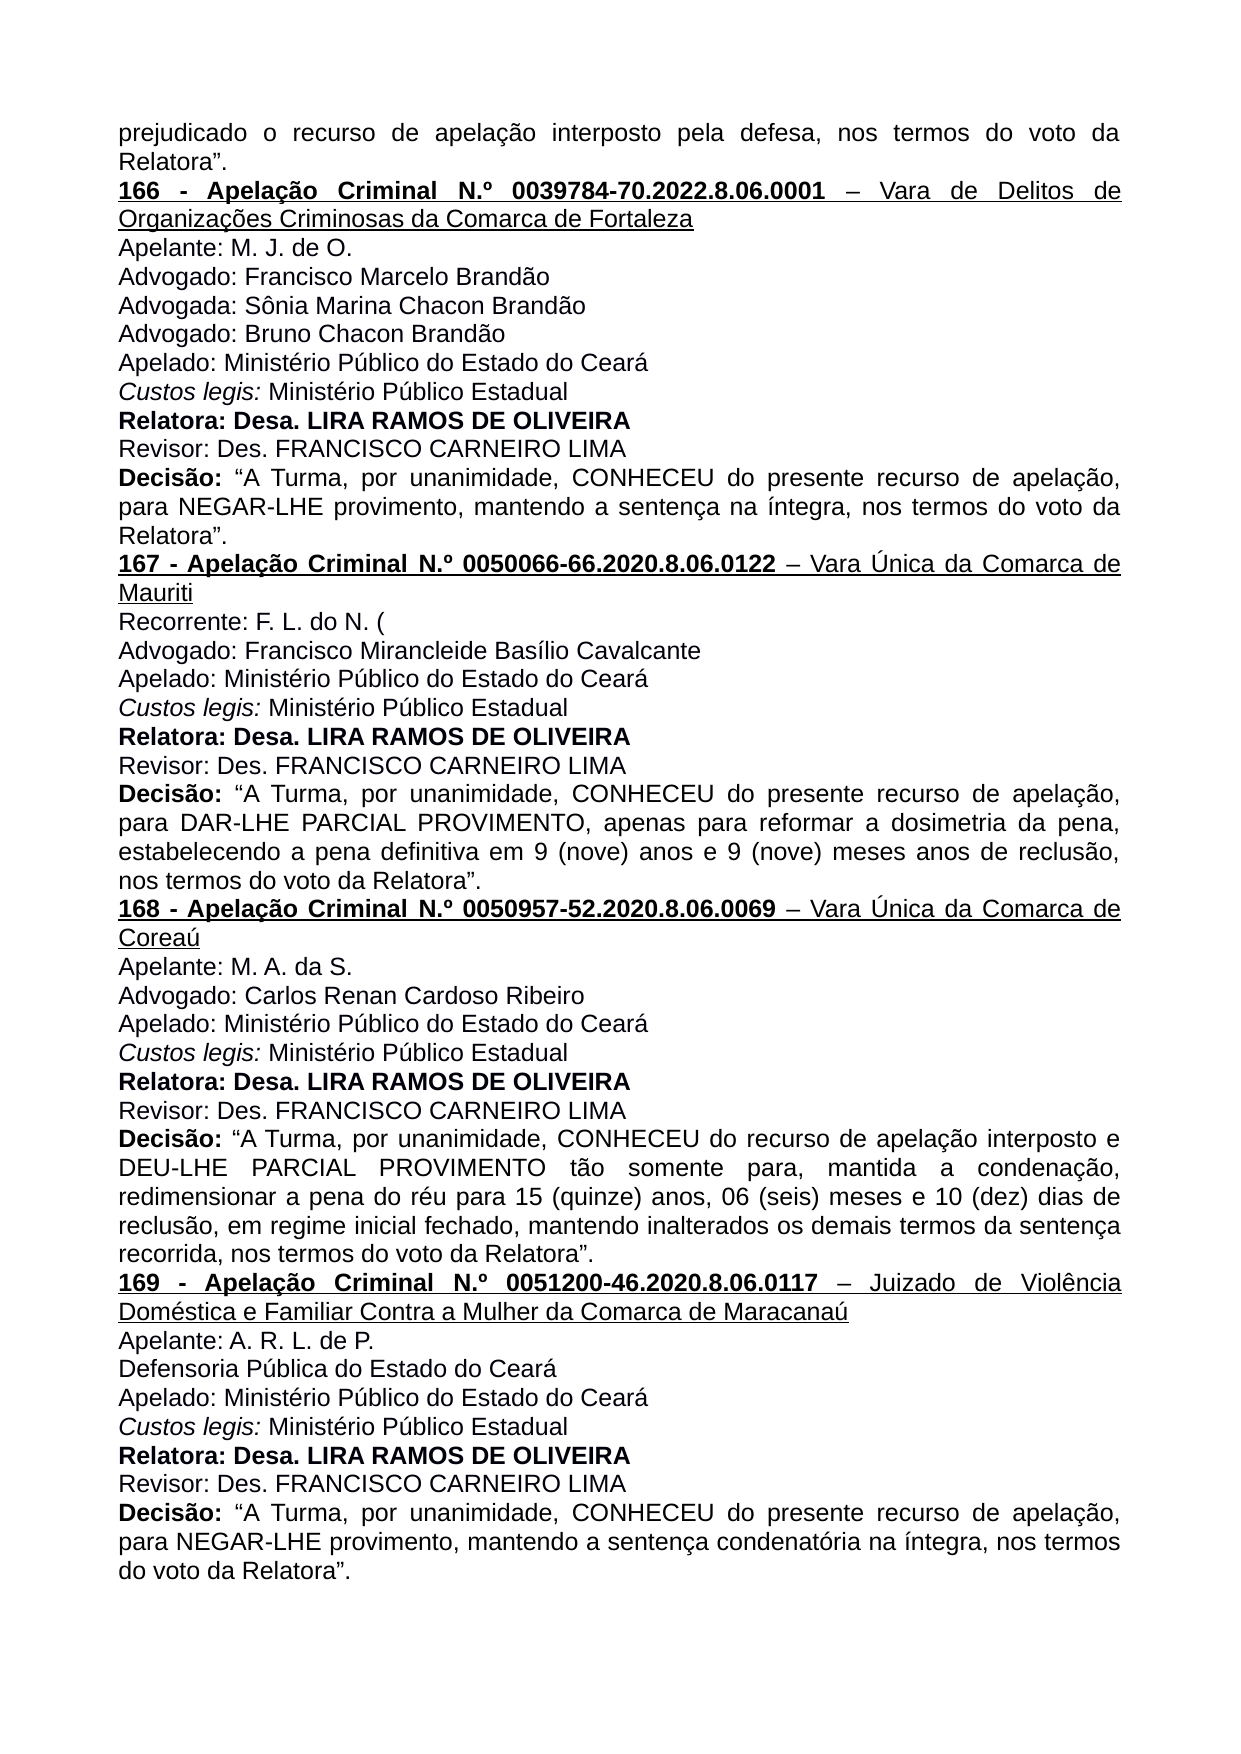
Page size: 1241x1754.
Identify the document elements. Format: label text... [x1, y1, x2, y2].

text Advogado: Bruno Chacon Brandão [118, 319, 1122, 348]
text Relatora: Desa. LIRA RAMOS DE OLIVEIRA [118, 406, 1122, 434]
text Apelado: Ministério Público do Estado do Ceará [118, 1383, 1122, 1412]
text Custos legis: Ministério Público Estadual [118, 1412, 1122, 1441]
text Apelado: Ministério Público do Estado do Ceará [118, 348, 1122, 377]
text Revisor: Des. FRANCISCO CARNEIRO LIMA [118, 751, 1122, 779]
text Custos legis: Ministério Público Estadual [118, 377, 1122, 406]
text Custos legis: Ministério Público Estadual [118, 1038, 1122, 1067]
text Apelado: Ministério Público do Estado do Ceará [118, 664, 1122, 693]
text Revisor: Des. FRANCISCO CARNEIRO LIMA [118, 1469, 1122, 1498]
text 168 - Apelação Criminal N.º 0050957-52.2020.8.06.0069 – Vara Única da Comarca de Coreaú [118, 894, 1122, 952]
text Decisão: “A Turma, por unanimidade, CONHECEU do presente recurso de apelação, para NEGAR-LHE provimento, mantendo a sentença na íntegra, nos termos do voto da Relatora”. [118, 463, 1122, 549]
text Advogado: Francisco Marcelo Brandão [118, 262, 1122, 291]
text Defensoria Pública do Estado do Ceará [118, 1354, 1122, 1383]
text Advogada: Sônia Marina Chacon Brandão [118, 291, 1122, 319]
text Relatora: Desa. LIRA RAMOS DE OLIVEIRA [118, 722, 1122, 751]
text Revisor: Des. FRANCISCO CARNEIRO LIMA [118, 1096, 1122, 1124]
text Relatora: Desa. LIRA RAMOS DE OLIVEIRA [118, 1067, 1122, 1096]
text Organizações Criminosas da Comarca de Fortaleza [118, 202, 1122, 233]
text Apelado: Ministério Público do Estado do Ceará [118, 1009, 1122, 1038]
text Custos legis: Ministério Público Estadual [118, 693, 1122, 722]
text Relatora: Desa. LIRA RAMOS DE OLIVEIRA [118, 1441, 1122, 1469]
text Decisão: “A Turma, por unanimidade, CONHECEU do recurso de apelação interposto e DEU-LHE PARCIAL PROVIMENTO tão somente para, mantida a condenação, redimensionar a pena do réu para 15 (quinze) anos, 06 (seis) meses e 10 (dez) dias de reclusão, em regime inicial fechado, mantendo inalterados os demais termos da sentença recorrida, nos termos do voto da Relatora”. [118, 1124, 1122, 1268]
text Apelante: A. R. L. de P. [118, 1326, 1122, 1354]
text Doméstica e Familiar Contra a Mulher da Comarca de Maracanaú [118, 1294, 1122, 1326]
text Advogado: Francisco Mirancleide Basílio Cavalcante [118, 636, 1122, 664]
text Revisor: Des. FRANCISCO CARNEIRO LIMA [118, 434, 1122, 463]
text Recorrente: F. L. do N. ( [118, 607, 1122, 636]
text 167 - Apelação Criminal N.º 0050066-66.2020.8.06.0122 – Vara Única da Comarca de Mauriti [118, 549, 1122, 607]
text Decisão: “A Turma, por unanimidade, CONHECEU do presente recurso de apelação, para DAR-LHE PARCIAL PROVIMENTO, apenas para reformar a dosimetria da pena, estabelecendo a pena definitiva em 9 (nove) anos e 9 (nove) meses anos de reclusão, nos termos do voto da Relatora”. [118, 779, 1122, 894]
text 166 - Apelação Criminal N.º 0039784-70.2022.8.06.0001 – Vara de Delitos de [118, 176, 1122, 201]
text 169 - Apelação Criminal N.º 0051200-46.2020.8.06.0117 – Juizado de Violência [118, 1268, 1122, 1293]
text Decisão: “A Turma, por unanimidade, CONHECEU do presente recurso de apelação, para NEGAR-LHE provimento, mantendo a sentença condenatória na íntegra, nos termos do voto da Relatora”. [118, 1498, 1122, 1584]
text prejudicado o recurso de apelação interposto pela defesa, nos termos do voto da Relatora”. [118, 118, 1122, 176]
text Apelante: M. J. de O. [118, 233, 1122, 262]
text Apelante: M. A. da S. [118, 952, 1122, 981]
text Advogado: Carlos Renan Cardoso Ribeiro [118, 981, 1122, 1009]
